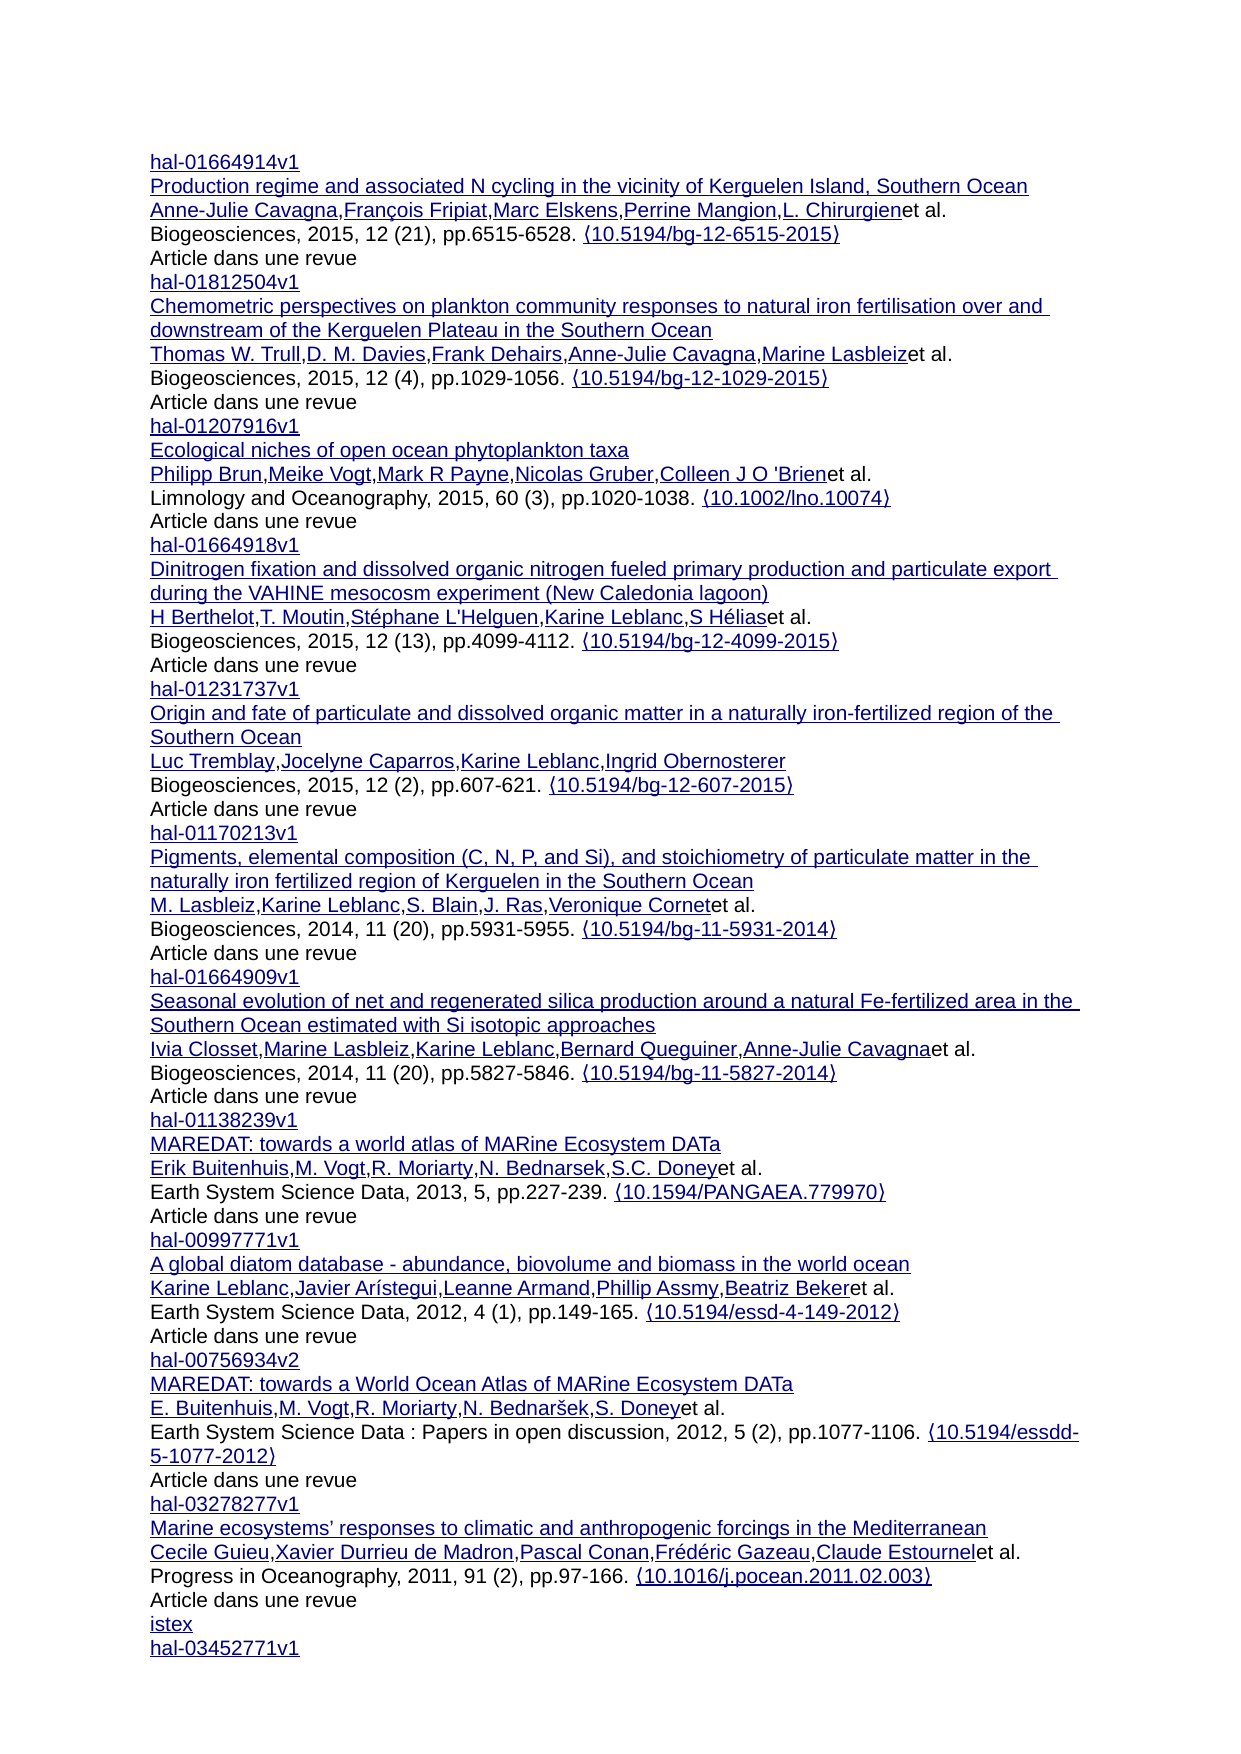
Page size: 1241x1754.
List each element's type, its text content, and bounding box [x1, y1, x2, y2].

table_cell Production regime and associated N cycling in the vicinity of Kerguelen Island, Southern Ocean Anne-Julie Cavagna,François Fripiat,Marc Elskens,Perrine Mangion,L. Chirurgienet al. Biogeosciences, 2015, 12 (21), pp.6515-6528. ⟨10.5194/bg-12-6515-2015⟩ Article dans une revue hal-01812504v1 [150, 174, 1090, 294]
table_cell Ecological niches of open ocean phytoplankton taxa Philipp Brun,Meike Vogt,Mark R Payne,Nicolas Gruber,Colleen J O 'Brienet al. Limnology and Oceanography, 2015, 60 (3), pp.1020-1038. ⟨10.1002/lno.10074⟩ Article dans une revue hal-01664918v1 [150, 438, 1090, 557]
table_cell hal-01664914v1 [150, 150, 1090, 174]
table_cell Origin and fate of particulate and dissolved organic matter in a naturally iron-fertilized region of the Southern Ocean Luc Tremblay,Jocelyne Caparros,Karine Leblanc,Ingrid Obernosterer Biogeosciences, 2015, 12 (2), pp.607-621. ⟨10.5194/bg-12-607-2015⟩ Article dans une revue hal-01170213v1 [150, 701, 1090, 845]
table_cell Chemometric perspectives on plankton community responses to natural iron fertilisation over and downstream of the Kerguelen Plateau in the Southern Ocean Thomas W. Trull,D. M. Davies,Frank Dehairs,Anne-Julie Cavagna,Marine Lasbleizet al. Biogeosciences, 2015, 12 (4), pp.1029-1056. ⟨10.5194/bg-12-1029-2015⟩ Article dans une revue hal-01207916v1 [150, 294, 1090, 437]
table_cell A global diatom database - abundance, biovolume and biomass in the world ocean Karine Leblanc,Javier Arístegui,Leanne Armand,Phillip Assmy,Beatriz Bekeret al. Earth System Science Data, 2012, 4 (1), pp.149-165. ⟨10.5194/essd-4-149-2012⟩ Article dans une revue hal-00756934v2 [150, 1252, 1090, 1372]
table_cell MAREDAT: towards a world atlas of MARine Ecosystem DATa Erik Buitenhuis,M. Vogt,R. Moriarty,N. Bednarsek,S.C. Doneyet al. Earth System Science Data, 2013, 5, pp.227-239. ⟨10.1594/PANGAEA.779970⟩ Article dans une revue hal-00997771v1 [150, 1132, 1090, 1252]
table_cell Pigments, elemental composition (C, N, P, and Si), and stoichiometry of particulate matter in the naturally iron fertilized region of Kerguelen in the Southern Ocean M. Lasbleiz,Karine Leblanc,S. Blain,J. Ras,Veronique Cornetet al. Biogeosciences, 2014, 11 (20), pp.5931-5955. ⟨10.5194/bg-11-5931-2014⟩ Article dans une revue hal-01664909v1 [150, 845, 1090, 988]
table_cell MAREDAT: towards a World Ocean Atlas of MARine Ecosystem DATa E. Buitenhuis,M. Vogt,R. Moriarty,N. Bednaršek,S. Doneyet al. Earth System Science Data : Papers in open discussion, 2012, 5 (2), pp.1077-1106. ⟨10.5194/essdd-5-1077-2012⟩ Article dans une revue hal-03278277v1 [150, 1372, 1090, 1516]
table_cell Dinitrogen fixation and dissolved organic nitrogen fueled primary production and particulate export during the VAHINE mesocosm experiment (New Caledonia lagoon) H Berthelot,T. Moutin,Stéphane L'Helguen,Karine Leblanc,S Héliaset al. Biogeosciences, 2015, 12 (13), pp.4099-4112. ⟨10.5194/bg-12-4099-2015⟩ Article dans une revue hal-01231737v1 [150, 557, 1090, 701]
table_cell Marine ecosystems’ responses to climatic and anthropogenic forcings in the Mediterranean Cecile Guieu,Xavier Durrieu de Madron,Pascal Conan,Frédéric Gazeau,Claude Estournelet al. Progress in Oceanography, 2011, 91 (2), pp.97-166. ⟨10.1016/j.pocean.2011.02.003⟩ Article dans une revue istex hal-03452771v1 [150, 1516, 1090, 1659]
table_cell Seasonal evolution of net and regenerated silica production around a natural Fe-fertilized area in the Southern Ocean estimated with Si isotopic approaches Ivia Closset,Marine Lasbleiz,Karine Leblanc,Bernard Queguiner,Anne-Julie Cavagnaet al. Biogeosciences, 2014, 11 (20), pp.5827-5846. ⟨10.5194/bg-11-5827-2014⟩ Article dans une revue hal-01138239v1 [150, 989, 1090, 1132]
